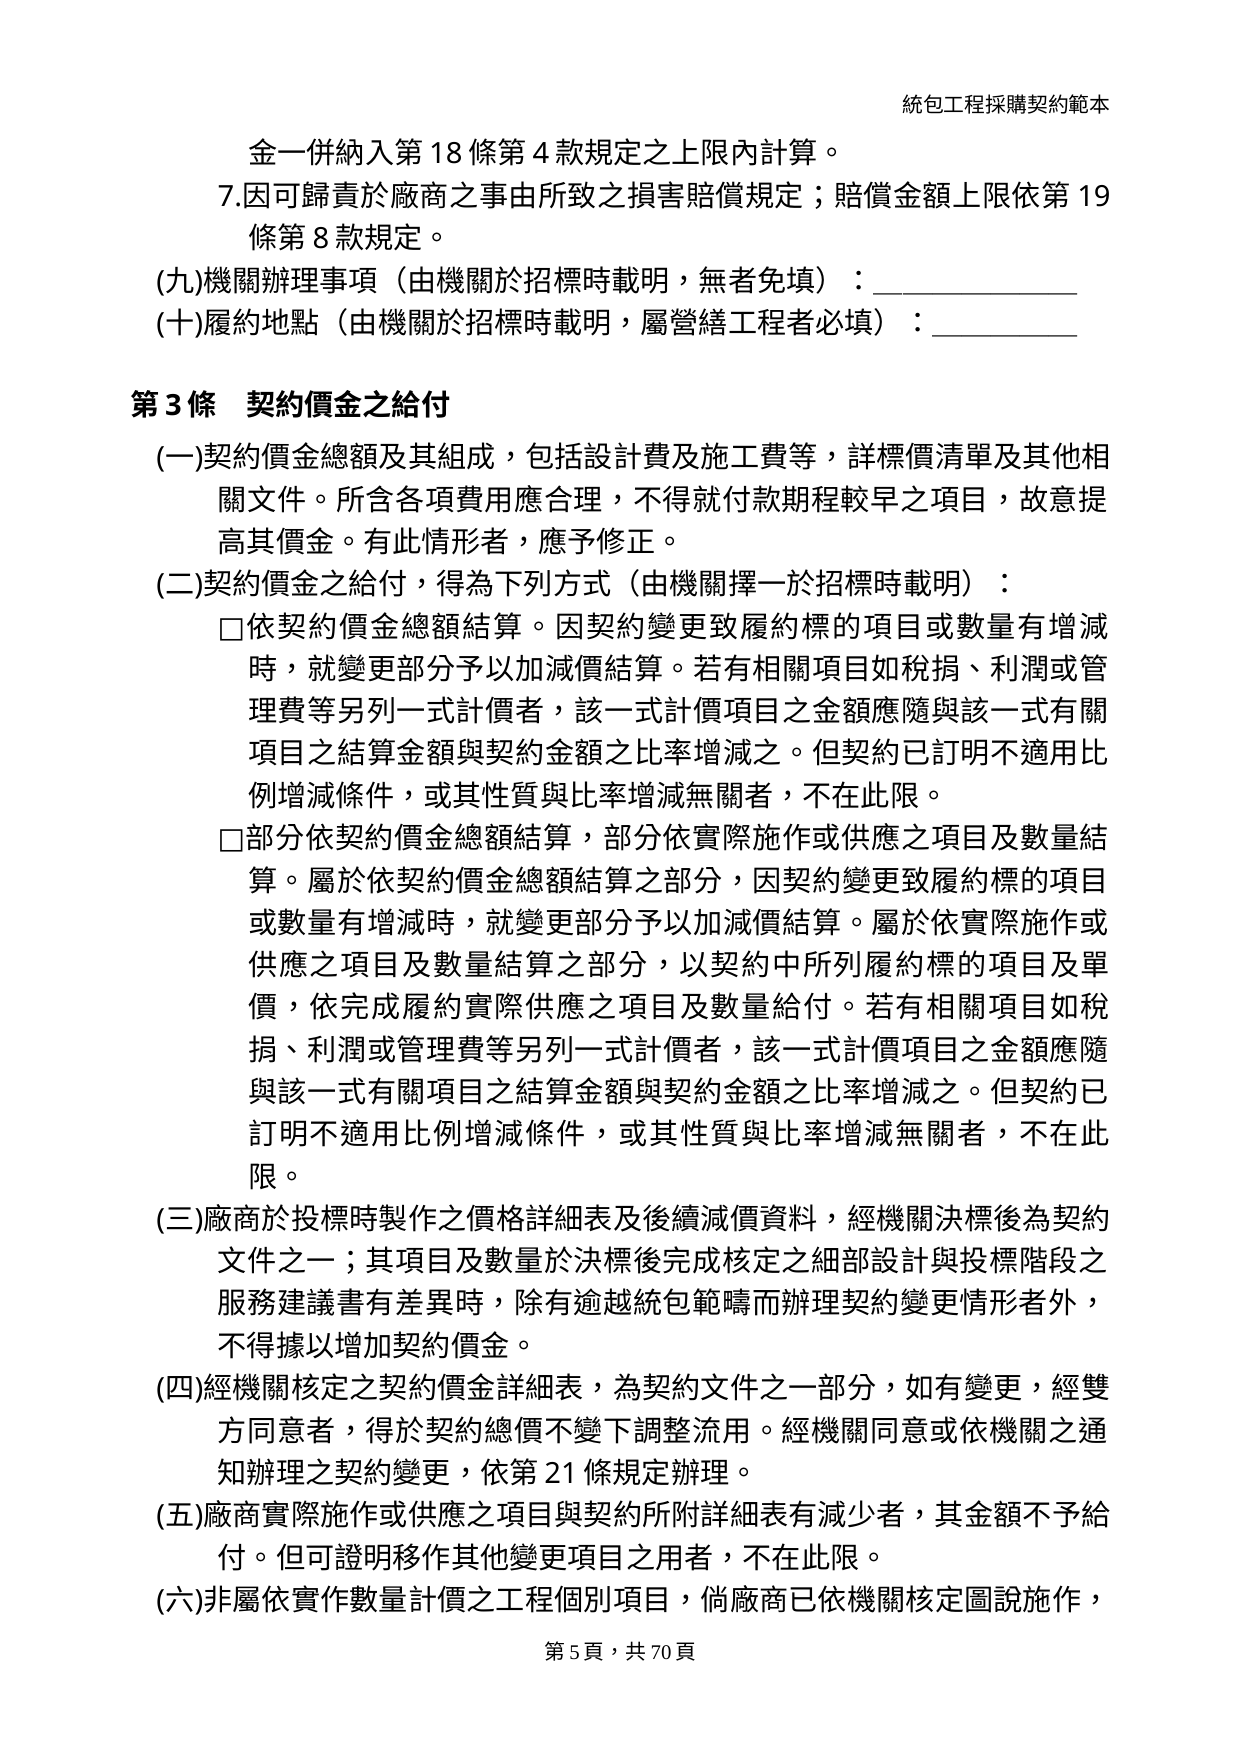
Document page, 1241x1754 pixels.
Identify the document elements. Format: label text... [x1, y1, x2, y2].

text (六)非屬依實作數量計價之工程個別項目，倘廠商已依機關核定圖說施作， [156, 1576, 1110, 1619]
text (五)廠商實際施作或供應之項目與契約所附詳細表有減少者，其金額不予給付。但可證明移作其他變更項目之用者，不在此限。 [156, 1492, 1110, 1576]
text 金一併納入第18條第4款規定之上限內計算。 [217, 130, 1110, 172]
text 7.因可歸責於廠商之事由所致之損害賠償規定；賠償金額上限依第19條第8款規定。 [217, 172, 1110, 257]
text (九)機關辦理事項（由機關於招標時載明，無者免填）：＿＿＿＿＿＿＿ [156, 257, 1110, 299]
text (二)契約價金之給付，得為下列方式（由機關擇一於招標時載明）： [156, 561, 1110, 603]
text (一)契約價金總額及其組成，包括設計費及施工費等，詳標價清單及其他相關文件。所含各項費用應合理，不得就付款期程較早之項目，故意提高其價金。有此情形者，應予修正。 [156, 434, 1110, 561]
text 第3條 契約價金之給付 [130, 382, 1110, 424]
text □依契約價金總額結算。因契約變更致履約標的項目或數量有增減時，就變更部分予以加減價結算。若有相關項目如稅捐、利潤或管理費等另列一式計價者，該一式計價項目之金額應隨與該一式有關項目之結算金額與契約金額之比率增減之。但契約已訂明不適用比例增減條件，或其性質與比率增減無關者，不在此限。 [217, 603, 1110, 815]
text (四)經機關核定之契約價金詳細表，為契約文件之一部分，如有變更，經雙方同意者，得於契約總價不變下調整流用。經機關同意或依機關之通知辦理之契約變更，依第21條規定辦理。 [156, 1365, 1110, 1492]
text (十)履約地點（由機關於招標時載明，屬營繕工程者必填）：＿＿＿＿＿ [156, 299, 1110, 342]
text □部分依契約價金總額結算，部分依實際施作或供應之項目及數量結算。屬於依契約價金總額結算之部分，因契約變更致履約標的項目或數量有增減時，就變更部分予以加減價結算。屬於依實際施作或供應之項目及數量結算之部分，以契約中所列履約標的項目及單價，依完成履約實際供應之項目及數量給付。若有相關項目如稅捐、利潤或管理費等另列一式計價者，該一式計價項目之金額應隨與該一式有關項目之結算金額與契約金額之比率增減之。但契約已訂明不適用比例增減條件，或其性質與比率增減無關者，不在此限。 [217, 815, 1110, 1195]
text (三)廠商於投標時製作之價格詳細表及後續減價資料，經機關決標後為契約文件之一；其項目及數量於決標後完成核定之細部設計與投標階段之服務建議書有差異時，除有逾越統包範疇而辦理契約變更情形者外，不得據以增加契約價金。 [156, 1195, 1110, 1365]
